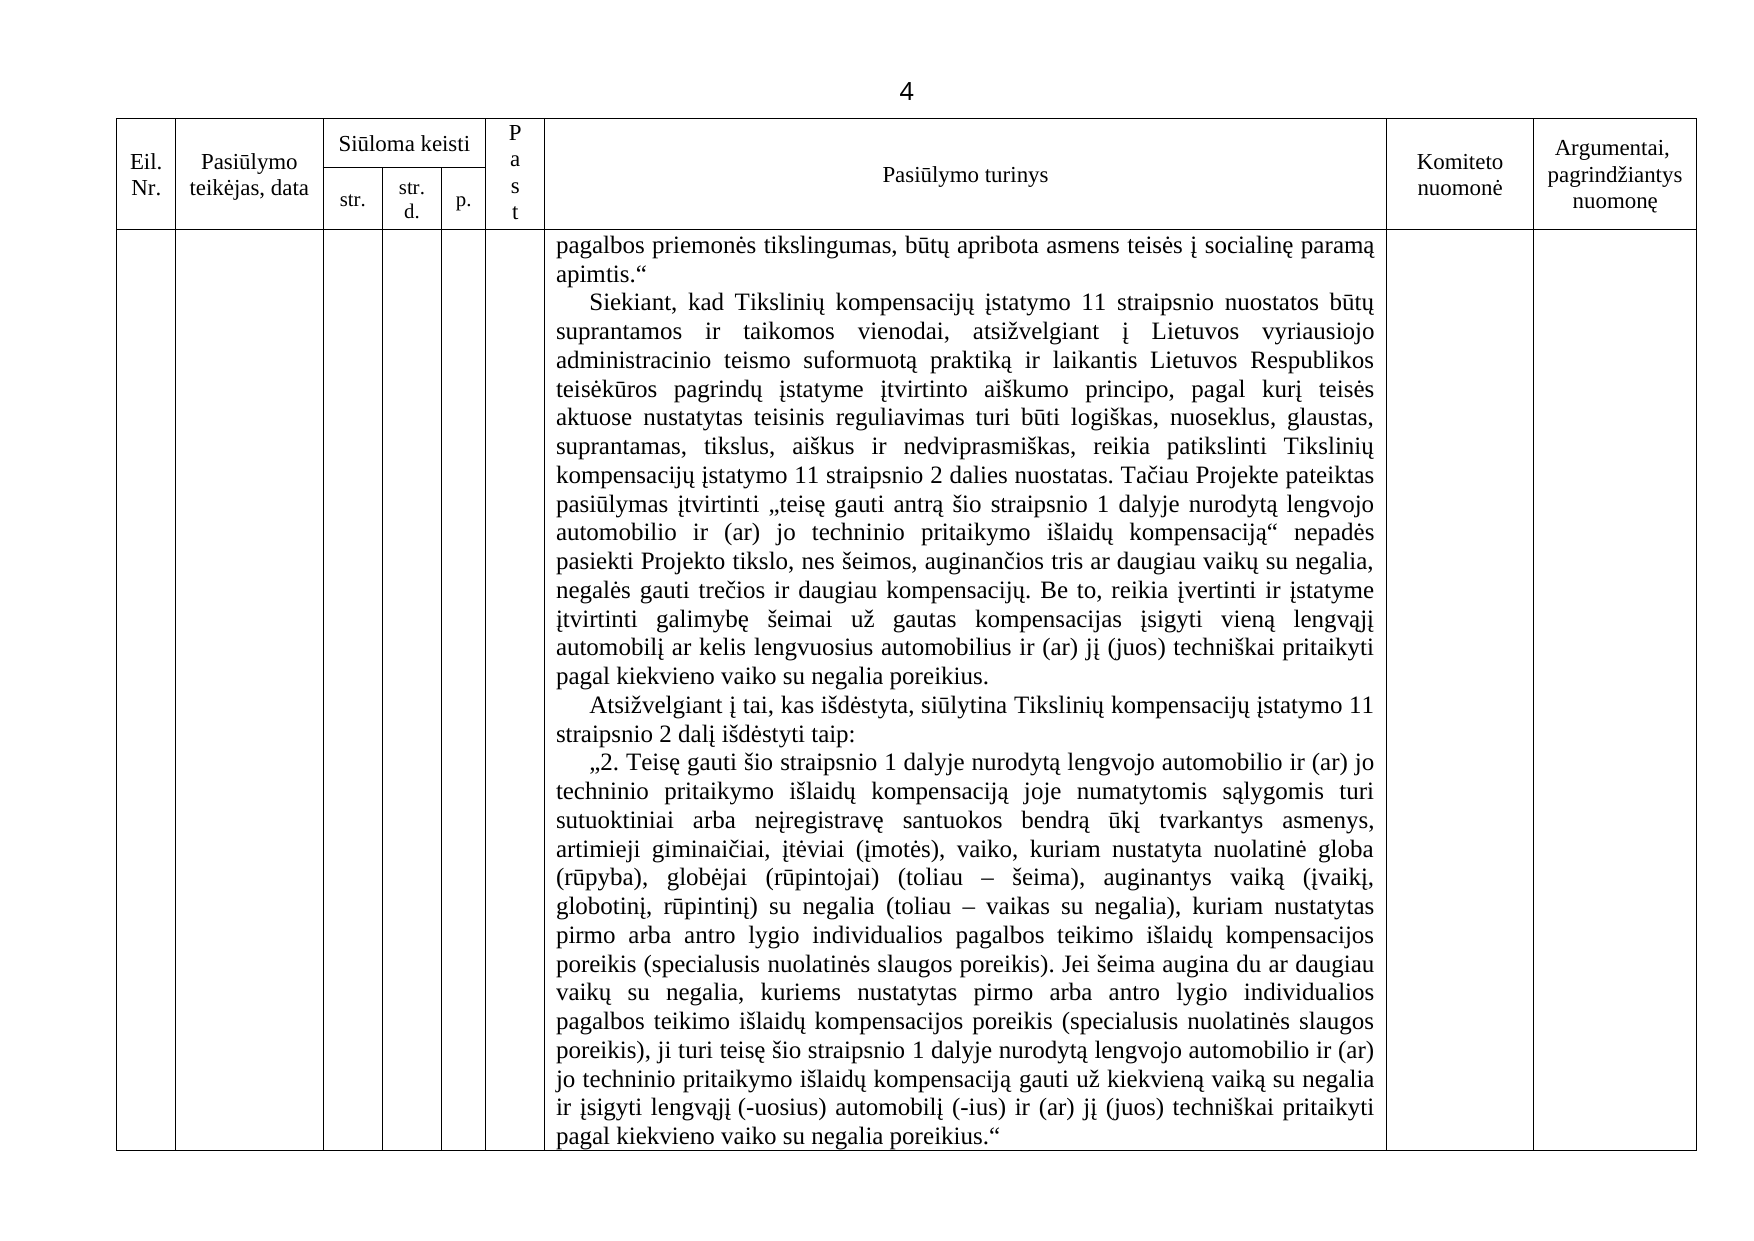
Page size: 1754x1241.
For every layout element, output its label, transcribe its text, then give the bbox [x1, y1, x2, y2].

table_header Pasiūlymo turinys [545, 119, 1386, 229]
table_header Siūloma keisti [324, 119, 485, 167]
table_cell pagalbos priemonės tikslingumas, būtų apribota asmens teisės į socialinę paramą apimtis.“ Siekiant, kad Tikslinių kompensacijų įstatymo 11 straipsnio nuostatos būtų suprantamos ir taikomos vienodai, atsižvelgiant į Lietuvos vyriausiojo administracinio teismo suformuotą praktiką ir laikantis Lietuvos Respublikos teisėkūros pagrindų įstatyme įtvirtinto aiškumo principo, pagal kurį teisės aktuose nustatytas teisinis reguliavimas turi būti logiškas, nuoseklus, glaustas, suprantamas, tikslus, aiškus ir nedviprasmiškas, reikia patikslinti Tikslinių kompensacijų įstatymo 11 straipsnio 2 dalies nuostatas. Tačiau Projekte pateiktas pasiūlymas įtvirtinti „teisę gauti antrą šio straipsnio 1 dalyje nurodytą lengvojo automobilio ir (ar) jo techninio pritaikymo išlaidų kompensaciją“ nepadės pasiekti Projekto tikslo, nes šeimos, auginančios tris ar daugiau vaikų su negalia, negalės gauti trečios ir daugiau kompensacijų. Be to, reikia įvertinti ir įstatyme įtvirtinti galimybę šeimai už gautas kompensacijas įsigyti vieną lengvąjį automobilį ar kelis lengvuosius automobilius ir (ar) jį (juos) techniškai pritaikyti pagal kiekvieno vaiko su negalia poreikius. Atsižvelgiant į tai, kas išdėstyta, siūlytina Tikslinių kompensacijų įstatymo 11 straipsnio 2 dalį išdėstyti taip: „2. Teisę gauti šio straipsnio 1 dalyje nurodytą lengvojo automobilio ir (ar) jo techninio pritaikymo išlaidų kompensaciją joje numatytomis sąlygomis turi sutuoktiniai arba neįregistravę santuokos bendrą ūkį tvarkantys asmenys, artimieji giminaičiai, įtėviai (įmotės), vaiko, kuriam nustatyta nuolatinė globa (rūpyba), globėjai (rūpintojai) (toliau – šeima), auginantys vaiką (įvaikį, globotinį, rūpintinį) su negalia (toliau – vaikas su negalia), kuriam nustatytas pirmo arba antro lygio individualios pagalbos teikimo išlaidų kompensacijos poreikis (specialusis nuolatinės slaugos poreikis). Jei šeima augina du ar daugiau vaikų su negalia, kuriems nustatytas pirmo arba antro lygio individualios pagalbos teikimo išlaidų kompensacijos poreikis (specialusis nuolatinės slaugos poreikis), ji turi teisę šio straipsnio 1 dalyje nurodytą lengvojo automobilio ir (ar) jo techninio pritaikymo išlaidų kompensaciją gauti už kiekvieną vaiką su negalia ir įsigyti lengvąjį (-uosius) automobilį (-ius) ir (ar) jį (juos) techniškai pritaikyti pagal kiekvieno vaiko su negalia poreikius.“ [545, 230, 1386, 1150]
table_cell [324, 230, 382, 1150]
table_header Eil. Nr. [117, 119, 175, 229]
table_cell str. d. [383, 168, 441, 229]
table_cell [176, 230, 323, 1150]
table_cell [383, 230, 441, 1150]
table_header Komiteto nuomonė [1387, 119, 1533, 229]
table_cell [486, 230, 544, 1150]
table_cell [117, 230, 175, 1150]
table_cell p. [442, 168, 485, 229]
table_header Argumentai, pagrindžiantys nuomonę [1534, 119, 1696, 229]
table_cell [442, 230, 485, 1150]
table_cell [1387, 230, 1533, 1150]
table_header Pasiūlymo teikėjas, data [176, 119, 323, 229]
table_cell str. [324, 168, 382, 229]
table_cell [1534, 230, 1696, 1150]
table_header Pastabos [486, 119, 544, 229]
